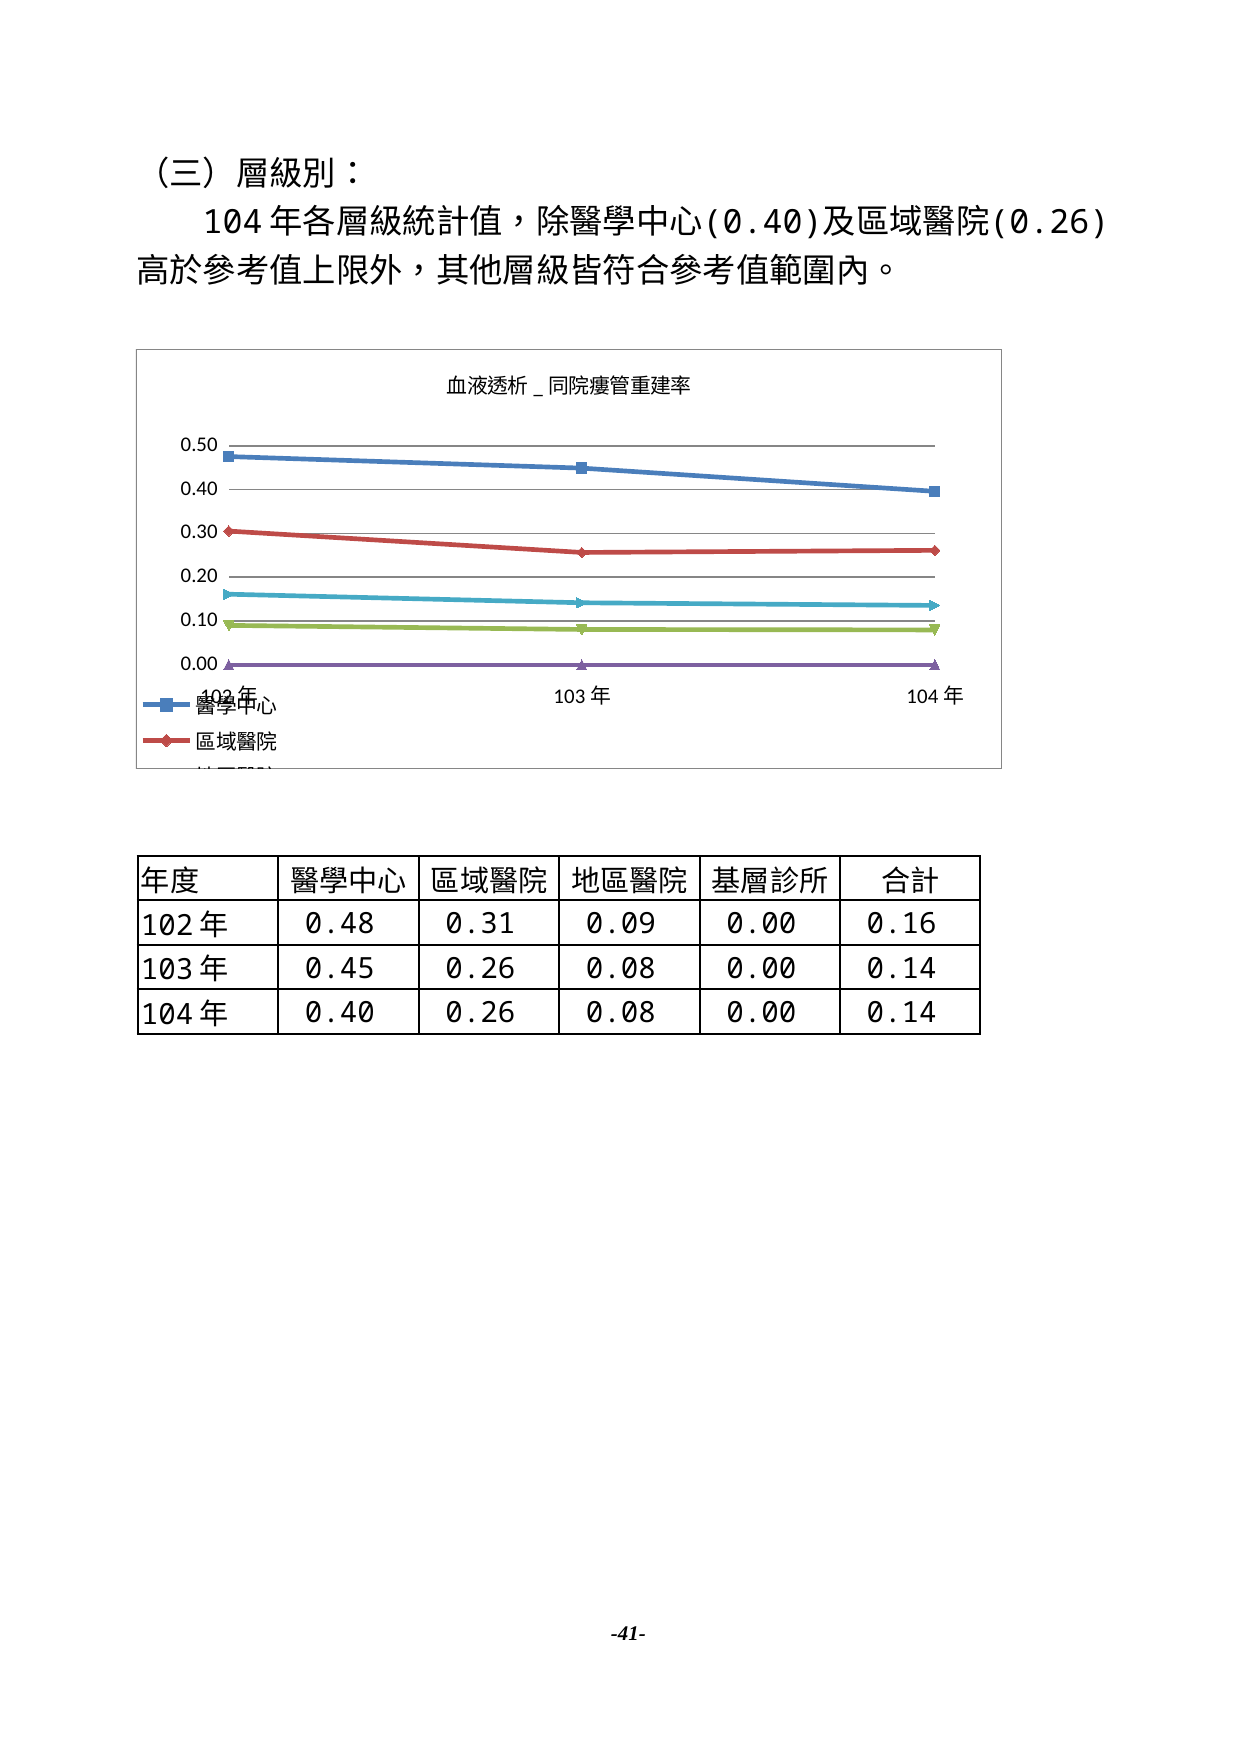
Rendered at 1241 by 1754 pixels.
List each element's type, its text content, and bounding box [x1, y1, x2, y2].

table_cell 0.26 [420, 946, 558, 988]
table_cell 0.45 [279, 946, 418, 988]
table_header 年度 [139, 857, 277, 899]
table_cell 102年 [139, 901, 277, 944]
table_cell 0.00 [701, 946, 839, 988]
text 104年各層級統計值，除醫學中心(0.40)及區域醫院(0.26) 高於參考值上限外，其他層級皆符合參考值範圍內。 [136, 195, 1122, 292]
table_cell 0.08 [560, 990, 699, 1033]
table_cell 0.16 [841, 901, 979, 944]
table_cell 0.08 [560, 946, 699, 988]
table_cell 0.14 [841, 946, 979, 988]
table_cell 0.14 [841, 990, 979, 1033]
table_cell 0.31 [420, 901, 558, 944]
text （三）層級別： [136, 147, 1122, 195]
table_cell 0.26 [420, 990, 558, 1033]
table_header 基層診所 [701, 857, 839, 899]
table_cell 0.09 [560, 901, 699, 944]
table_header 區域醫院 [420, 857, 558, 899]
table_header 醫學中心 [279, 857, 418, 899]
table_cell 104年 [139, 990, 277, 1033]
table_cell 103年 [139, 946, 277, 988]
table_cell 0.00 [701, 990, 839, 1033]
table_header 合計 [841, 857, 979, 899]
table_cell 0.40 [279, 990, 418, 1033]
table_cell 0.00 [701, 901, 839, 944]
table_cell 0.48 [279, 901, 418, 944]
table_header 地區醫院 [560, 857, 699, 899]
